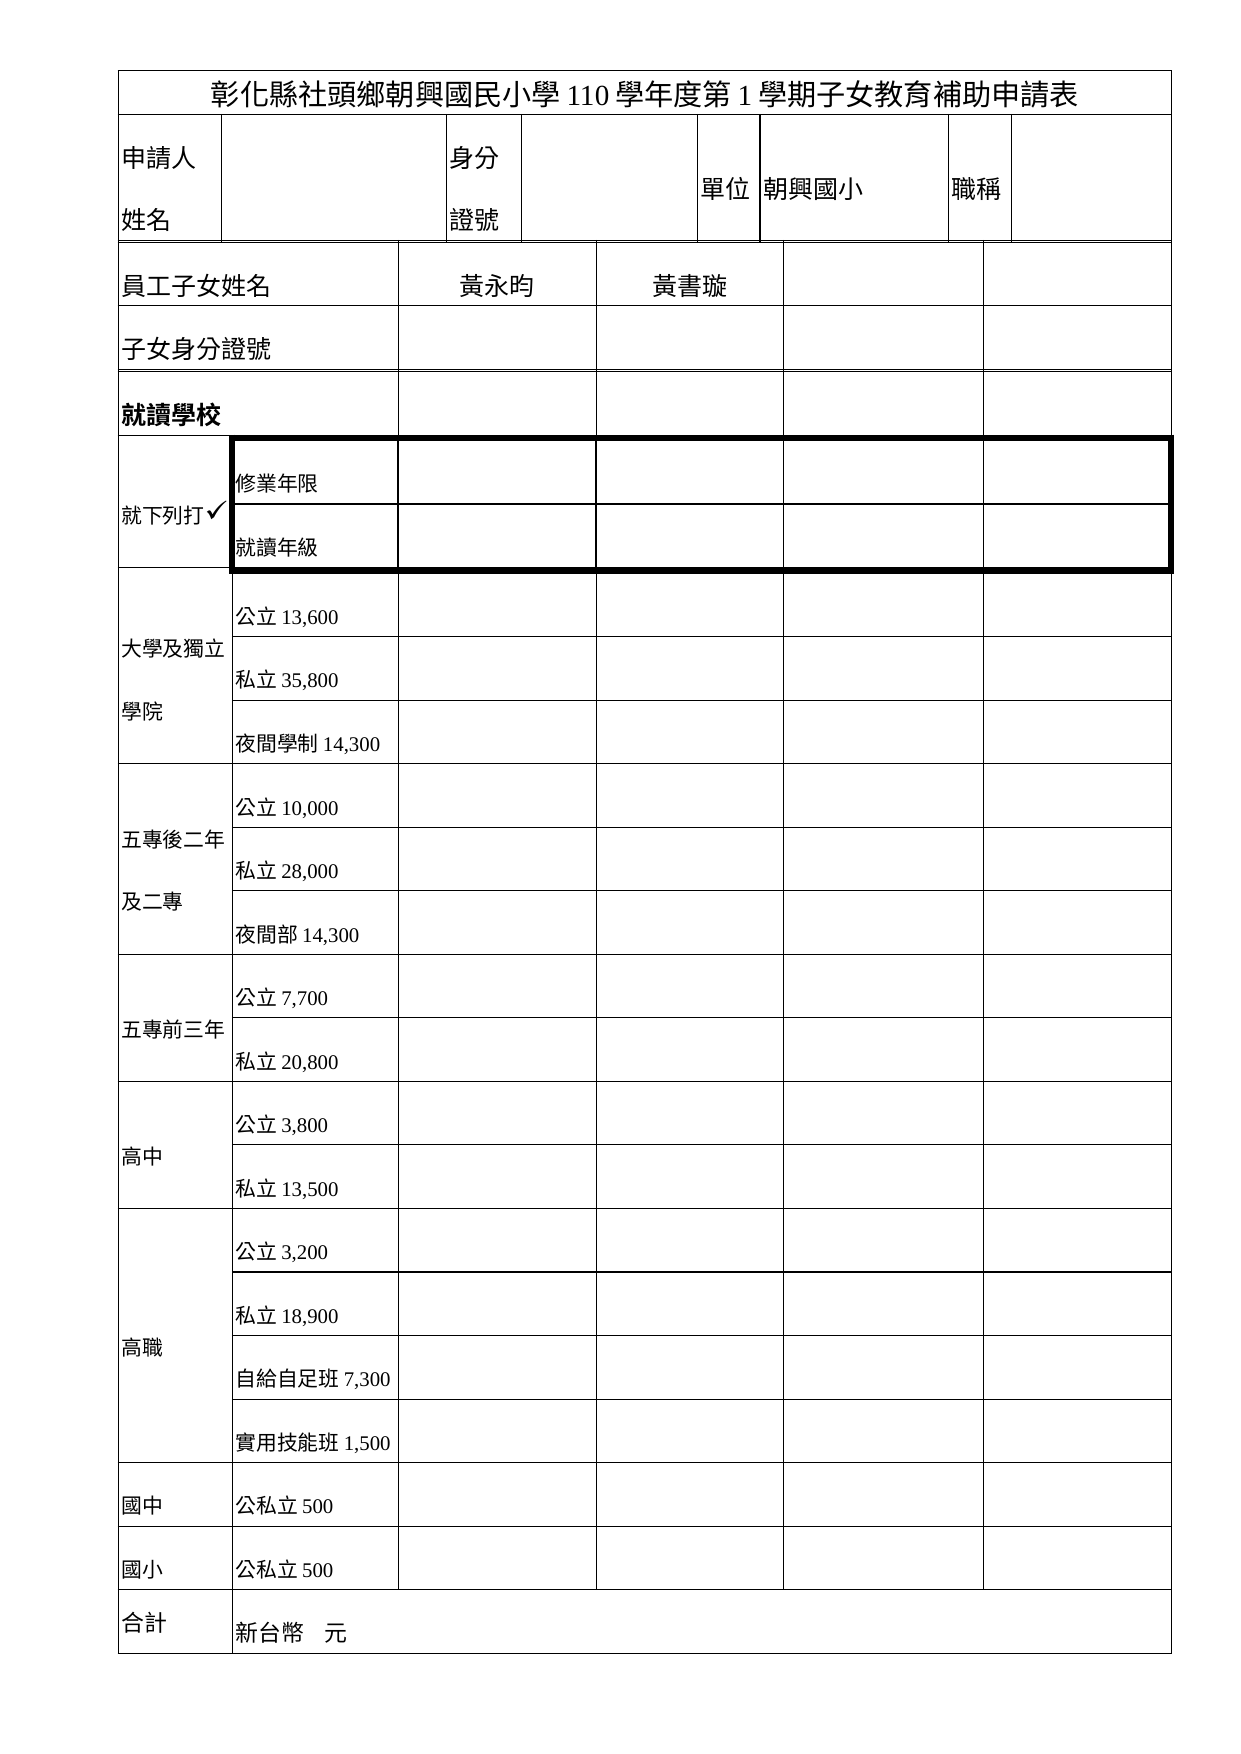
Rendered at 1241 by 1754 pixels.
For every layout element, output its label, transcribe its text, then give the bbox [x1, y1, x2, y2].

table_cell 申請人姓名 [119, 115, 221, 240]
table_cell [984, 764, 1171, 827]
table_cell [399, 372, 596, 434]
table_cell 公私立500 [233, 1463, 398, 1526]
table_cell [399, 1400, 596, 1462]
table_cell [984, 637, 1171, 699]
table_cell [399, 828, 596, 890]
table_cell 公立10,000 [233, 764, 398, 827]
table_cell [399, 1145, 596, 1208]
table_cell [399, 1336, 596, 1398]
table_cell [399, 764, 596, 827]
table_cell [597, 372, 783, 434]
table_cell [784, 828, 983, 890]
table_cell 就讀學校 [119, 372, 398, 434]
table_cell [597, 306, 783, 369]
table_cell [984, 1145, 1171, 1208]
table_cell [784, 764, 983, 827]
table_cell [784, 306, 983, 369]
table_cell [984, 574, 1171, 636]
table_cell [784, 505, 983, 567]
table_cell [784, 574, 983, 636]
table_cell [984, 372, 1171, 434]
table_cell [784, 1145, 983, 1208]
table_cell [399, 955, 596, 1017]
table_cell 新台幣 元 [233, 1590, 1171, 1653]
table_cell [399, 306, 596, 369]
table_cell [597, 955, 783, 1017]
table_cell [784, 1082, 983, 1144]
table_cell 公立13,600 [233, 574, 398, 636]
table_cell 合計 [119, 1590, 232, 1653]
table_cell [984, 701, 1171, 763]
table_cell [784, 1336, 983, 1398]
table_cell [399, 1273, 596, 1335]
table_cell [399, 891, 596, 954]
table_cell [597, 1018, 783, 1081]
table_cell 自給自足班7,300 [233, 1336, 398, 1398]
table_cell [597, 637, 783, 699]
table_cell [399, 1463, 596, 1526]
table_cell [399, 637, 596, 699]
table_cell [597, 1209, 783, 1271]
table_cell 朝興國小 [761, 115, 948, 240]
table_cell [399, 1082, 596, 1144]
table_cell 子女身分證號 [119, 306, 398, 369]
table_cell [984, 828, 1171, 890]
table_cell 夜間部14,300 [233, 891, 398, 954]
table_cell 黃永昀 [399, 243, 596, 305]
table_cell [984, 1018, 1171, 1081]
table_cell [984, 1082, 1171, 1144]
table_cell 員工子女姓名 [119, 243, 398, 305]
table_cell 單位 [698, 115, 759, 240]
table_cell 五專前三年 [119, 955, 232, 1081]
table_cell [784, 1018, 983, 1081]
table_cell [984, 1400, 1171, 1462]
table_cell [597, 1145, 783, 1208]
table_cell [984, 505, 1168, 567]
table_cell [597, 764, 783, 827]
table_cell [597, 1463, 783, 1526]
table_cell 五專後二年及二專 [119, 764, 232, 954]
table_cell [984, 955, 1171, 1017]
table_cell 身分證號 [447, 115, 521, 240]
table_cell [522, 115, 697, 240]
table_cell 國中 [119, 1463, 232, 1526]
table_cell [784, 1527, 983, 1589]
table_cell 公私立500 [233, 1527, 398, 1589]
table_cell 修業年限 [235, 441, 397, 503]
table_cell [597, 1336, 783, 1398]
table_cell 公立3,200 [233, 1209, 398, 1271]
table_cell 實用技能班1,500 [233, 1400, 398, 1462]
table_cell [784, 637, 983, 699]
table_cell [784, 441, 983, 503]
table_cell 就讀年級 [235, 505, 397, 567]
table_cell [597, 1082, 783, 1144]
table_cell 高職 [119, 1209, 232, 1462]
table_cell [784, 243, 983, 305]
table_cell 就下列打 [119, 436, 229, 567]
table_cell [597, 441, 783, 503]
table_cell [984, 243, 1171, 305]
table_cell [784, 1400, 983, 1462]
table_cell [597, 1400, 783, 1462]
table_cell [597, 891, 783, 954]
table_cell [784, 955, 983, 1017]
table_cell 私立20,800 [233, 1018, 398, 1081]
table_cell [984, 1209, 1171, 1271]
table_cell [784, 372, 983, 434]
table_cell [784, 1463, 983, 1526]
table_cell [784, 1273, 983, 1335]
table_cell 夜間學制14,300 [233, 701, 398, 763]
table_cell 公立7,700 [233, 955, 398, 1017]
table_cell 國小 [119, 1527, 232, 1589]
table_cell [784, 701, 983, 763]
table_cell [399, 701, 596, 763]
table_cell [984, 1336, 1171, 1398]
table_cell 私立18,900 [233, 1273, 398, 1335]
table_cell [597, 1273, 783, 1335]
table_cell [784, 1209, 983, 1271]
table_cell [597, 1527, 783, 1589]
table_cell 私立13,500 [233, 1145, 398, 1208]
table_cell [399, 574, 596, 636]
table_cell 黃書璇 [597, 243, 783, 305]
table_cell [399, 505, 595, 567]
table_cell [984, 891, 1171, 954]
table_cell [399, 441, 595, 503]
table_cell [597, 505, 783, 567]
table_cell 高中 [119, 1082, 232, 1208]
table_cell 大學及獨立學院 [119, 568, 232, 763]
table_cell [984, 441, 1168, 503]
table_cell [222, 115, 446, 240]
table_cell [984, 1527, 1171, 1589]
table_cell [1012, 115, 1171, 240]
table_cell 私立28,000 [233, 828, 398, 890]
table_cell [784, 891, 983, 954]
table_cell 公立3,800 [233, 1082, 398, 1144]
table_cell [597, 574, 783, 636]
table_header 彰化縣社頭鄉朝興國民小學110學年度第1學期子女教育補助申請表 [119, 71, 1171, 114]
table_cell [399, 1209, 596, 1271]
table_cell [399, 1018, 596, 1081]
table_cell [597, 701, 783, 763]
table_cell 私立35,800 [233, 637, 398, 699]
table_cell [984, 1273, 1171, 1335]
table_cell [984, 1463, 1171, 1526]
table_cell 職稱 [949, 115, 1011, 240]
table_cell [984, 306, 1171, 369]
table_cell [597, 828, 783, 890]
table_cell [399, 1527, 596, 1589]
